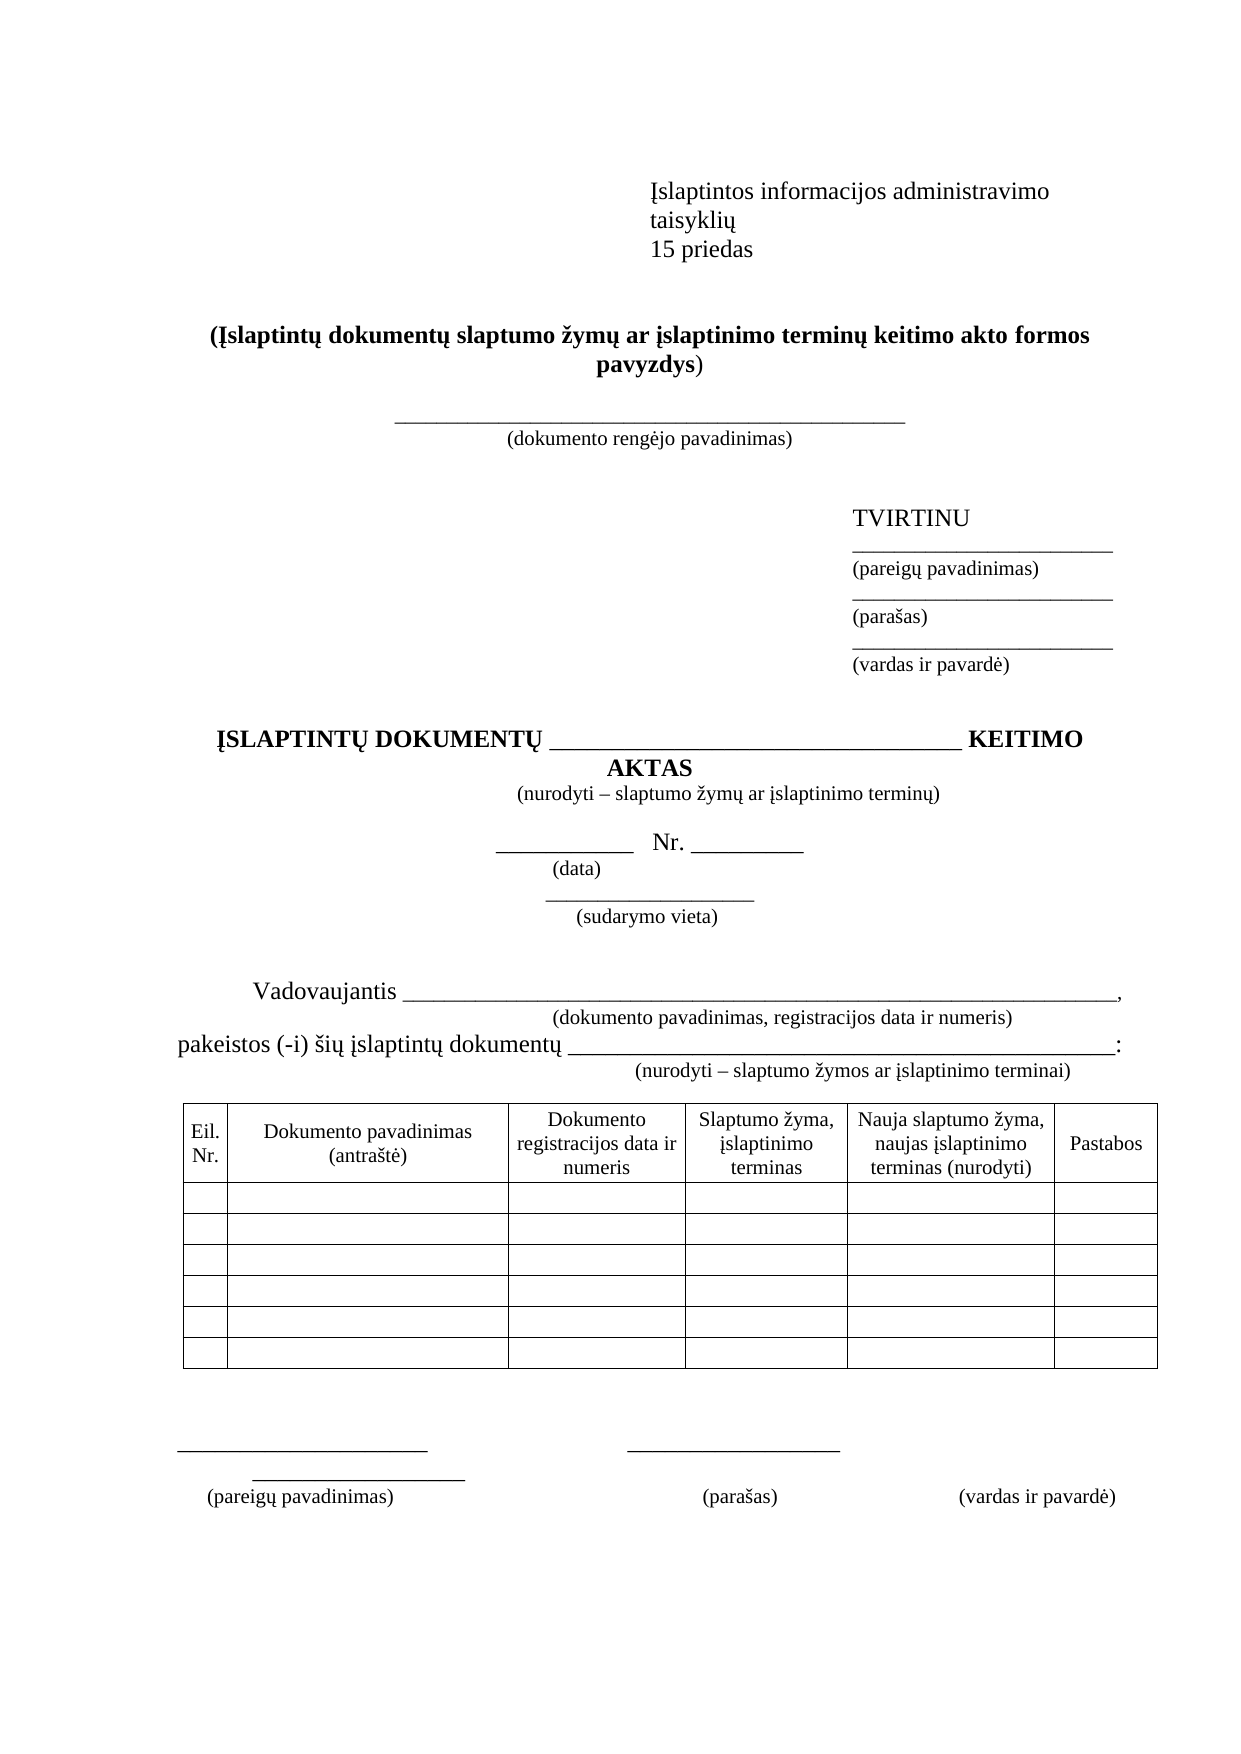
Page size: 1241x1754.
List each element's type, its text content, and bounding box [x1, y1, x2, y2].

text (dokumento pavadinimas, registracijos data ir numeris) [477, 1005, 1122, 1029]
table_header Pastabos [1055, 1104, 1157, 1182]
text ___________ Nr. _________ [177, 827, 1122, 856]
table_cell [848, 1183, 1054, 1213]
table_cell [184, 1183, 227, 1213]
table_cell [228, 1183, 508, 1213]
table_cell [509, 1338, 685, 1368]
text 15 priedas [650, 234, 1122, 263]
table_cell [184, 1276, 227, 1306]
text ____________________ [177, 880, 1122, 904]
table_cell [184, 1214, 227, 1244]
table_cell [509, 1276, 685, 1306]
table_header Dokumento registracijos data ir numeris [509, 1104, 685, 1182]
table_cell [848, 1245, 1054, 1275]
text (sudarymo vieta) [177, 904, 1122, 928]
text (pareigų pavadinimas) [852, 555, 1122, 579]
table_header Eil. Nr. [184, 1104, 227, 1182]
text ĮSLAPTINTŲ DOKUMENTŲ _________________________________ KEITIMO AKTAS [177, 724, 1122, 781]
table_cell [848, 1214, 1054, 1244]
table_header Dokumento pavadinimas (antraštė) [228, 1104, 508, 1182]
table_cell [228, 1338, 508, 1368]
text _________________________ [852, 531, 1122, 555]
text _________________________________________________ [177, 402, 1122, 426]
table_cell [228, 1245, 508, 1275]
table_cell [1055, 1338, 1157, 1368]
table_cell [228, 1276, 508, 1306]
table_cell [509, 1183, 685, 1213]
table_cell [509, 1307, 685, 1337]
table_cell [1055, 1245, 1157, 1275]
table_cell [686, 1183, 847, 1213]
text (data) [177, 856, 1122, 880]
table_cell [1055, 1307, 1157, 1337]
table_cell [509, 1214, 685, 1244]
table_cell [1055, 1276, 1157, 1306]
text _________________________ [852, 628, 1122, 652]
table_cell [686, 1214, 847, 1244]
table_cell [686, 1245, 847, 1275]
table_cell [184, 1307, 227, 1337]
text ____________________ _________________ _________________ [177, 1426, 1122, 1484]
text (parašas) [852, 603, 1122, 628]
table_cell [848, 1307, 1054, 1337]
text (nurodyti – slaptumo žymų ar įslaptinimo terminų) [177, 781, 1122, 805]
table_header Nauja slaptumo žyma, naujas įslaptinimo terminas (nurodyti) [848, 1104, 1054, 1182]
table_cell [184, 1338, 227, 1368]
text Įslaptintos informacijos administravimo taisyklių [650, 176, 1122, 234]
table_header Slaptumo žyma, įslaptinimo terminas [686, 1104, 847, 1182]
text _________________________ [852, 579, 1122, 603]
table_cell [686, 1276, 847, 1306]
text pakeistos (-i) šių įslaptintų dokumentų : [177, 1029, 1122, 1058]
table_cell [509, 1245, 685, 1275]
table_cell [1055, 1214, 1157, 1244]
text TVIRTINU [852, 503, 1122, 531]
text Vadovaujantis , [177, 976, 1122, 1005]
table_cell [848, 1338, 1054, 1368]
table_cell [848, 1276, 1054, 1306]
table_cell [228, 1307, 508, 1337]
table_cell [184, 1245, 227, 1275]
table_cell [686, 1307, 847, 1337]
text (Įslaptintų dokumentų slaptumo žymų ar įslaptinimo terminų keitimo akto formos pavyzdys) [177, 320, 1122, 378]
text (nurodyti – slaptumo žymos ar įslaptinimo terminai) [586, 1058, 1122, 1082]
text (pareigų pavadinimas) (parašas) (vardas ir pavardė) [177, 1484, 1122, 1508]
text (dokumento rengėjo pavadinimas) [177, 426, 1122, 450]
text (vardas ir pavardė) [852, 652, 1122, 676]
table_cell [228, 1214, 508, 1244]
table_cell [686, 1338, 847, 1368]
table_cell [1055, 1183, 1157, 1213]
